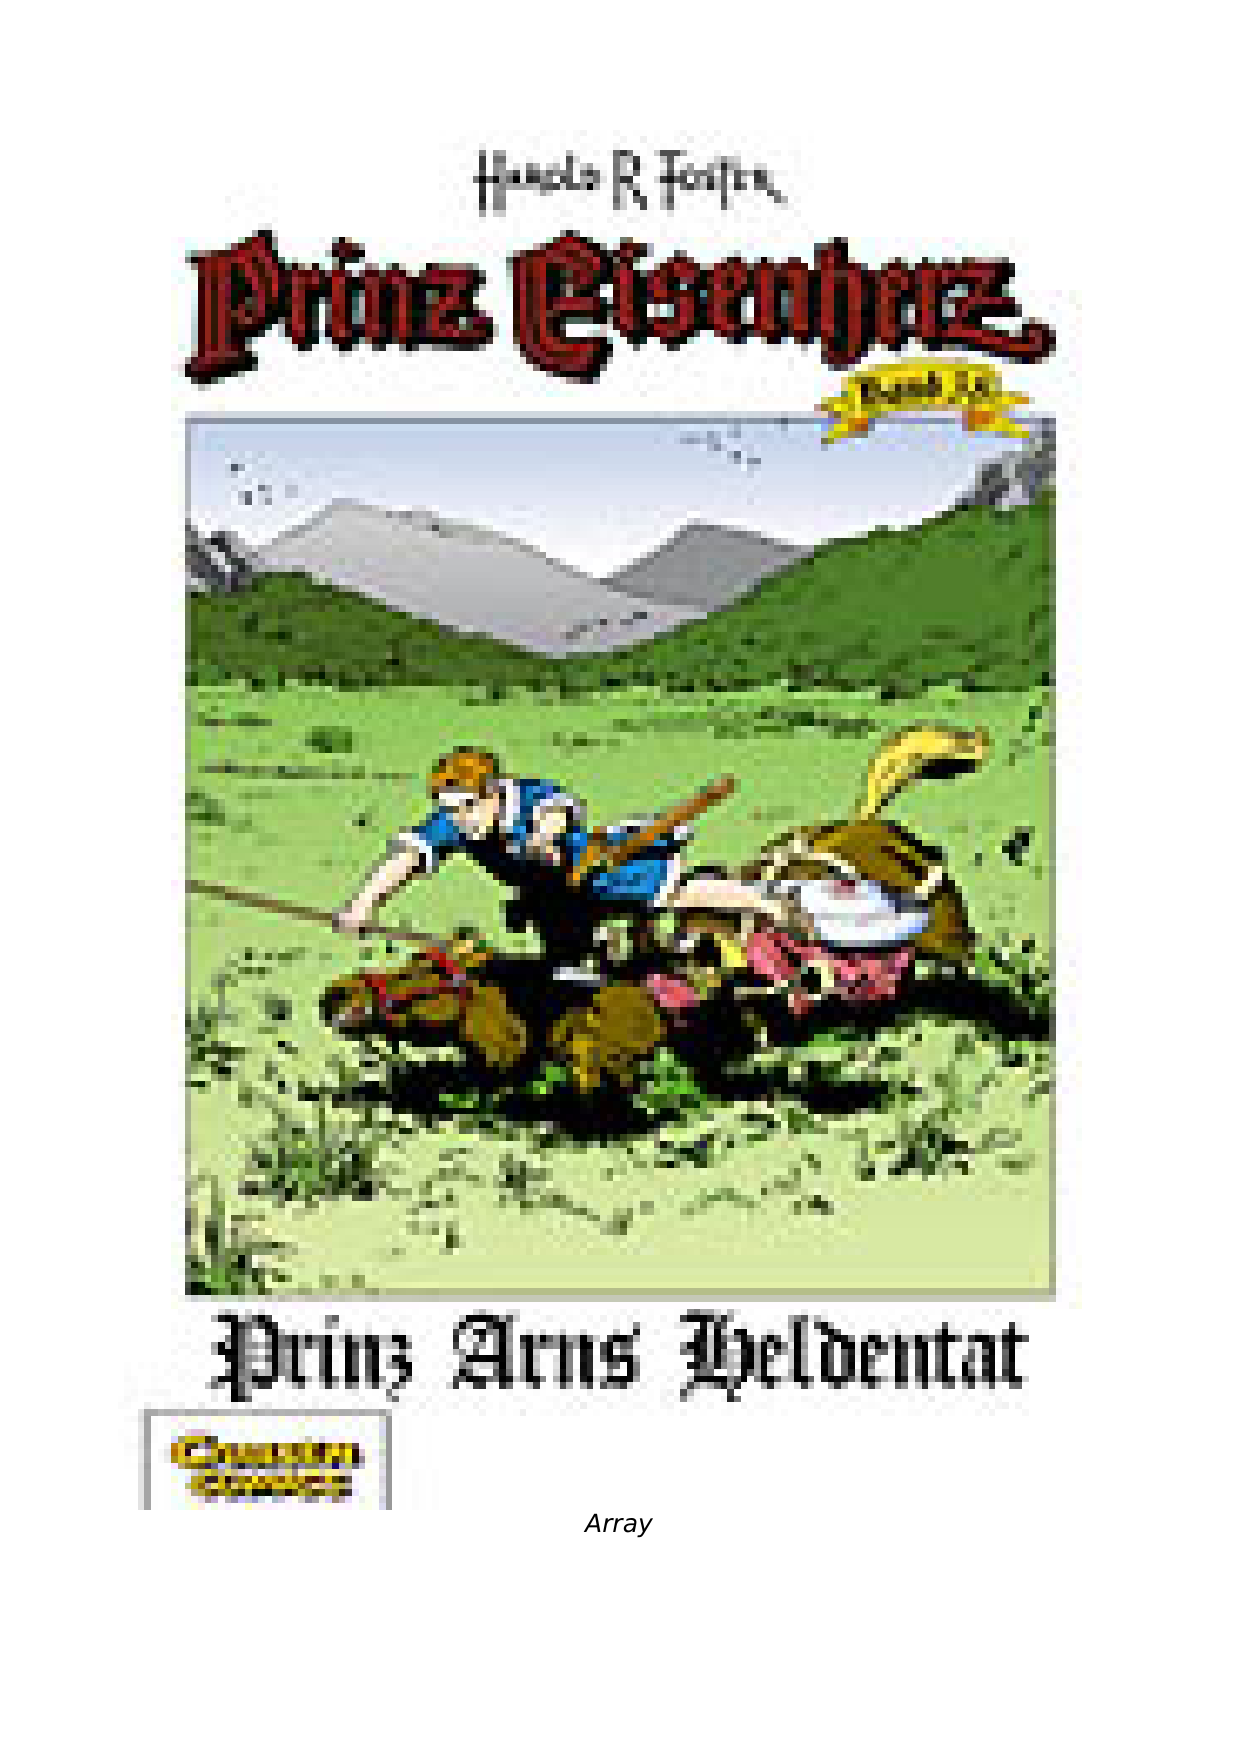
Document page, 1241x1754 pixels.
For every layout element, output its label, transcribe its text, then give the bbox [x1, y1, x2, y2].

text Array [118, 1510, 1122, 1538]
text [118, 118, 1122, 130]
picture [118, 130, 1123, 1510]
